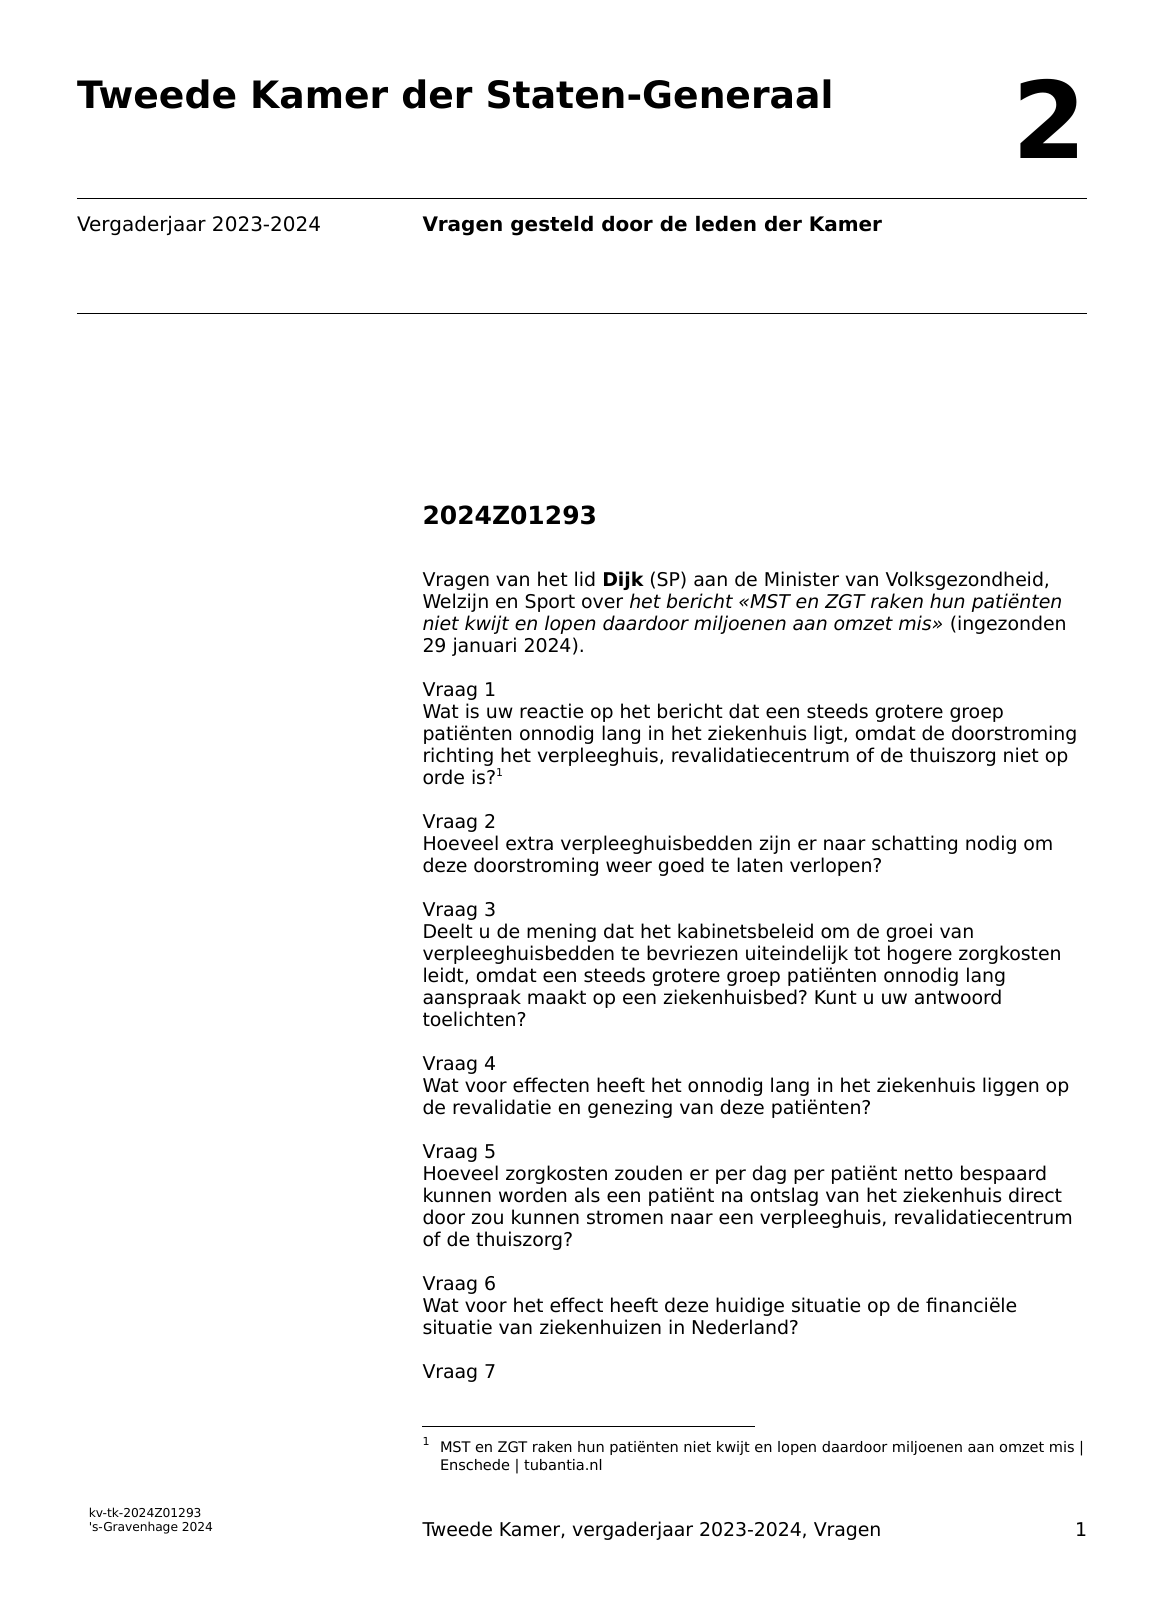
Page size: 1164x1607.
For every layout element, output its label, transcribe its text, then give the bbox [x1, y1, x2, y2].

text Vraag 4 [422, 1053, 1087, 1075]
text Hoeveel zorgkosten zouden er per dag per patiënt netto bespaard kunnen worden als een patiënt na ontslag van het ziekenhuis direct door zou kunnen stromen naar een verpleeghuis, revalidatiecentrum of de thuiszorg? [422, 1163, 1087, 1251]
text Wat voor effecten heeft het onnodig lang in het ziekenhuis liggen op de revalidatie en genezing van deze patiënten? [422, 1075, 1087, 1119]
text Vraag 3 [422, 899, 1087, 921]
text Vraag 2 [422, 811, 1087, 833]
text Vraag 5 [422, 1141, 1087, 1163]
table_cell Vragen gesteld door de leden der Kamer [422, 199, 1087, 313]
text 2024Z01293 [422, 501, 1087, 531]
text Vragen van het lid Dijk (SP) aan de Minister van Volksgezondheid, Welzijn en Sport over het bericht «MST en ZGT raken hun patiënten niet kwijt en lopen daardoor miljoenen aan omzet mis» (ingezonden 29 januari 2024). [422, 569, 1087, 657]
table_cell Vergaderjaar 2023-2024 [77, 199, 422, 313]
text Vraag 6 [422, 1273, 1087, 1295]
text kv-tk-2024Z01293 [88, 1506, 323, 1520]
text Deelt u de mening dat het kabinetsbeleid om de groei van verpleeghuisbedden te bevriezen uiteindelijk tot hogere zorgkosten leidt, omdat een steeds grotere groep patiënten onnodig lang aanspraak maakt op een ziekenhuisbed? Kunt u uw antwoord toelichten? [422, 921, 1087, 1031]
text Wat is uw reactie op het bericht dat een steeds grotere groep patiënten onnodig lang in het ziekenhuis ligt, omdat de doorstroming richting het verpleeghuis, revalidatiecentrum of de thuiszorg niet op orde is? [422, 701, 1087, 789]
table_header 2 [886, 59, 1087, 198]
text Wat voor het effect heeft deze huidige situatie op de financiële situatie van ziekenhuizen in Nederland? [422, 1295, 1087, 1339]
text Hoeveel extra verpleeghuisbedden zijn er naar schatting nodig om deze doorstroming weer goed te laten verlopen? [422, 833, 1087, 877]
text 's-Gravenhage 2024 [88, 1520, 323, 1534]
text Vraag 1 [422, 679, 1087, 701]
text MST en ZGT raken hun patiënten niet kwijt en lopen daardoor miljoenen aan omzet mis | Enschede | tubantia.nl [422, 1435, 1087, 1474]
text Vraag 7 [422, 1361, 1087, 1383]
table_header Tweede Kamer der Staten-Generaal [77, 59, 886, 198]
